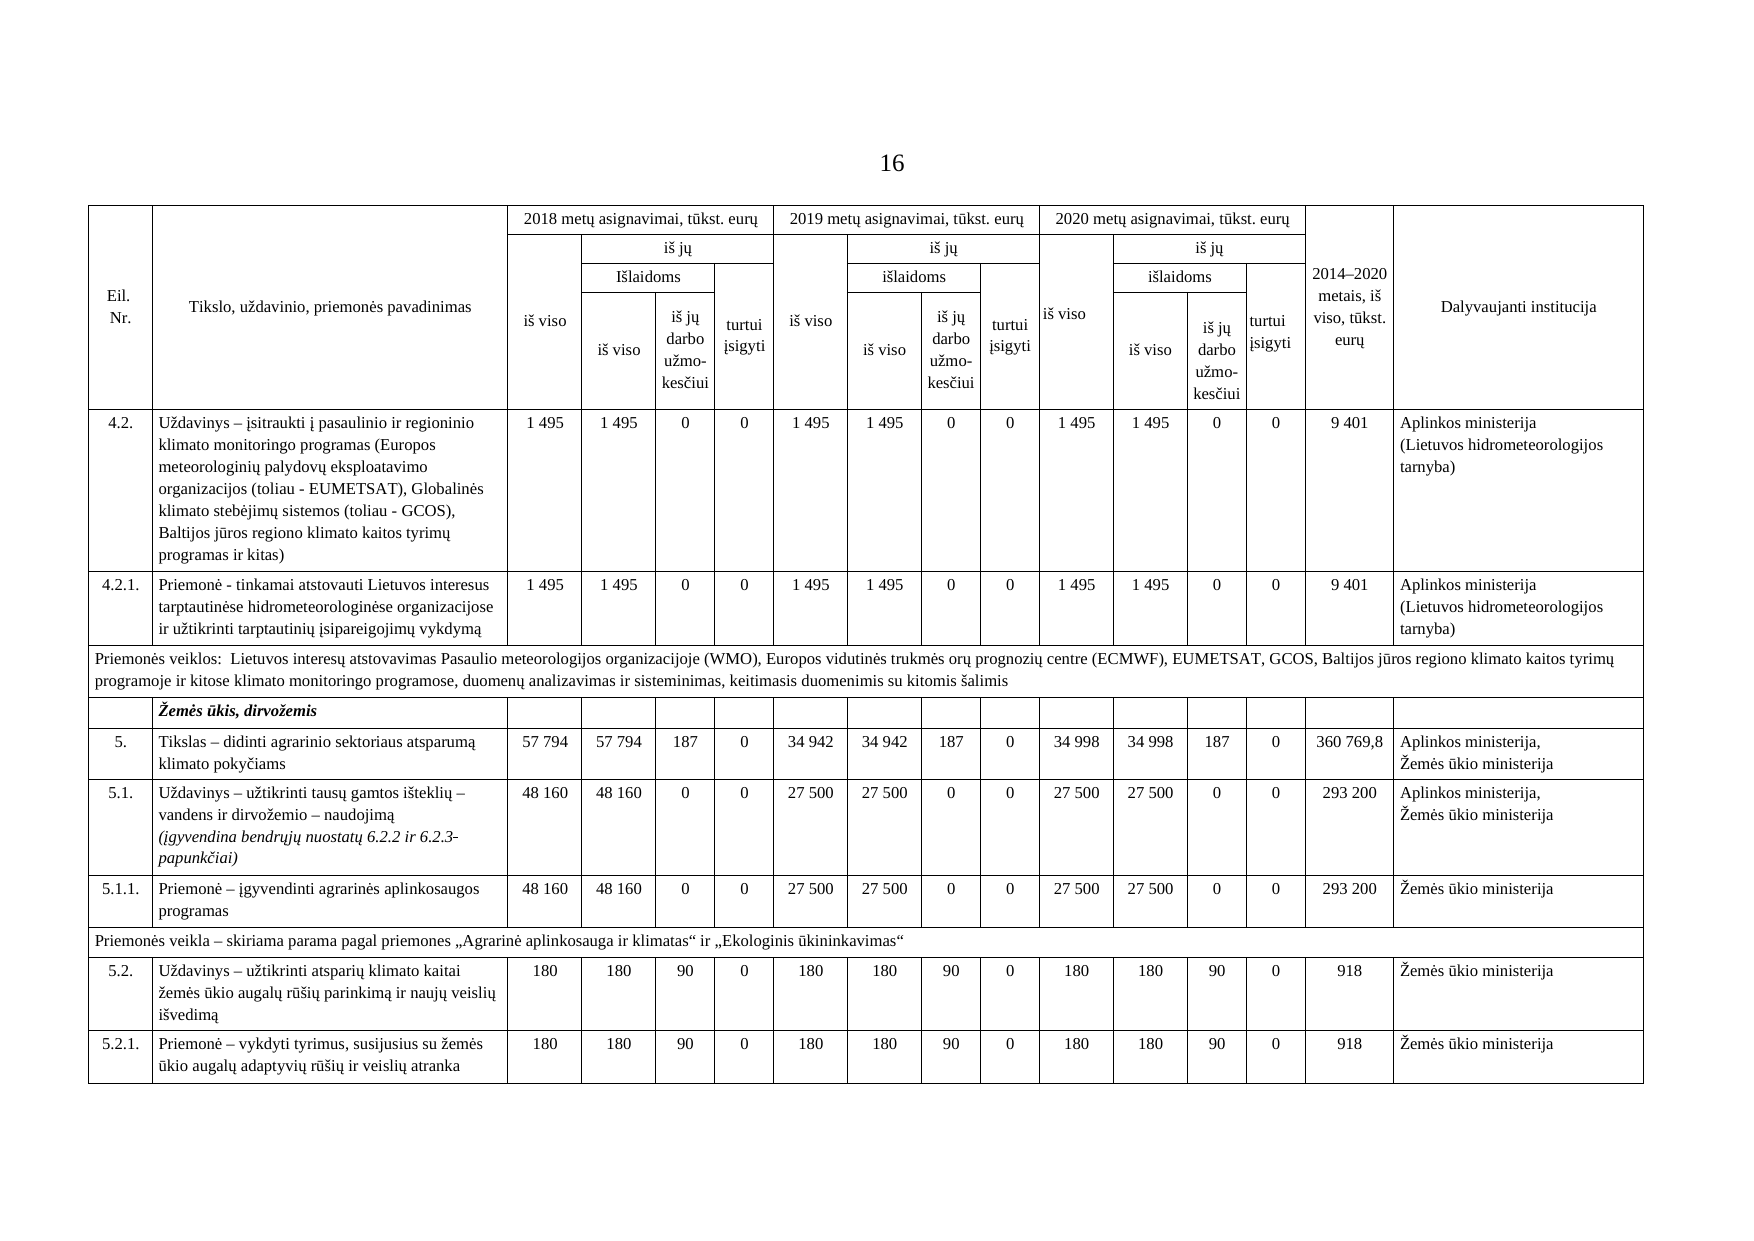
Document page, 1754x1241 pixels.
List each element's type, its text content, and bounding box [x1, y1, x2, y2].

table_cell 27 500 [1114, 876, 1187, 927]
table_cell 0 [1247, 958, 1305, 1030]
table_cell 0 [922, 780, 980, 875]
table_cell 0 [1188, 876, 1246, 927]
table_cell [715, 698, 773, 728]
table_cell 27 500 [1040, 780, 1113, 875]
table_cell iš jų darbo užmo-kesčiui [922, 293, 980, 408]
table_cell 0 [922, 876, 980, 927]
table_header Tikslo, uždavinio, priemonės pavadinimas [153, 206, 507, 408]
table_cell 0 [715, 410, 773, 571]
table_cell 1 495 [848, 410, 921, 571]
table_cell Priemonė – vykdyti tyrimus, susijusius su žemės ūkio augalų adaptyvių rūšių ir veislių atranka [153, 1031, 507, 1082]
table_cell 1 495 [1114, 410, 1187, 571]
table_cell Priemonės veiklos: Lietuvos interesų atstovavimas Pasaulio meteorologijos organizacijoje (WMO), Europos vidutinės trukmės orų prognozių centre (ECMWF), EUMETSAT, GCOS, Baltijos jūros regiono klimato kaitos tyrimų programoje ir kitose klimato monitoringo programose, duomenų analizavimas ir sisteminimas, keitimasis duomenimis su kitomis šalimis [89, 646, 1643, 697]
table_cell 0 [981, 410, 1039, 571]
table_cell 187 [656, 729, 714, 778]
table_cell Uždavinys – užtikrinti atsparių klimato kaitai žemės ūkio augalų rūšių parinkimą ir naujų veislių išvedimą [153, 958, 507, 1030]
table_cell 918 [1306, 958, 1393, 1030]
table_cell 0 [1247, 572, 1305, 645]
table_cell 0 [1247, 876, 1305, 927]
table_cell Žemės ūkio ministerija [1394, 876, 1643, 927]
table_cell Priemonė – įgyvendinti agrarinės aplinkosaugos programas [153, 876, 507, 927]
table_cell [981, 698, 1039, 728]
table_cell 27 500 [848, 876, 921, 927]
table_cell 0 [656, 410, 714, 571]
table_cell 293 200 [1306, 876, 1393, 927]
table_cell 5.1.1. [89, 876, 152, 927]
table_cell 1 495 [1114, 572, 1187, 645]
table_cell 180 [508, 1031, 581, 1082]
table_cell turtui įsigyti [715, 264, 773, 408]
table_cell 0 [981, 572, 1039, 645]
table_cell Tikslas – didinti agrarinio sektoriaus atsparumą klimato pokyčiams [153, 729, 507, 778]
table_cell 293 200 [1306, 780, 1393, 875]
table_cell [1114, 698, 1187, 728]
table_cell 4.2.1. [89, 572, 152, 645]
table_cell 1 495 [1040, 410, 1113, 571]
table_cell 180 [508, 958, 581, 1030]
table_cell 180 [1114, 958, 1187, 1030]
table_cell 34 942 [774, 729, 847, 778]
table_cell 90 [1188, 1031, 1246, 1082]
table_cell 0 [715, 729, 773, 778]
table_cell [1188, 698, 1246, 728]
table_cell 0 [715, 572, 773, 645]
table_header Dalyvaujanti institucija [1394, 206, 1643, 408]
table_cell Aplinkos ministerija, Žemės ūkio ministerija [1394, 780, 1643, 875]
table_cell 1 495 [1040, 572, 1113, 645]
table_cell 90 [922, 1031, 980, 1082]
table_cell 180 [1114, 1031, 1187, 1082]
table_cell 34 998 [1040, 729, 1113, 778]
table_cell Aplinkos ministerija, Žemės ūkio ministerija [1394, 729, 1643, 778]
table_cell 27 500 [774, 876, 847, 927]
table_cell Išlaidoms [582, 264, 714, 292]
table_cell iš jų [1114, 235, 1305, 263]
table_cell 0 [715, 958, 773, 1030]
table_cell 180 [1040, 958, 1113, 1030]
table_cell 0 [1188, 572, 1246, 645]
table_cell 180 [582, 958, 655, 1030]
table_cell iš viso [1040, 235, 1113, 408]
table_cell Uždavinys – užtikrinti tausų gamtos išteklių – vandens ir dirvožemio – naudojimą (įgyvendina bendrųjų nuostatų 6.2.2 ir 6.2.3 papunkčiai) [153, 780, 507, 875]
table_cell išlaidoms [1114, 264, 1246, 292]
table_cell 27 500 [774, 780, 847, 875]
table_cell [1040, 698, 1113, 728]
table_cell 0 [715, 780, 773, 875]
table_header 2018 metų asignavimai, tūkst. eurų [508, 206, 773, 234]
table_cell 5.2.1. [89, 1031, 152, 1082]
table_cell 27 500 [1114, 780, 1187, 875]
table_cell 180 [774, 958, 847, 1030]
table_cell 9 401 [1306, 572, 1393, 645]
table_cell [848, 698, 921, 728]
table_cell iš viso [848, 293, 921, 408]
table_cell 180 [848, 958, 921, 1030]
table_cell 1 495 [508, 410, 581, 571]
table_cell 90 [922, 958, 980, 1030]
table_cell Uždavinys – įsitraukti į pasaulinio ir regioninio klimato monitoringo programas (Europos meteorologinių palydovų eksploatavimo organizacijos (toliau - EUMETSAT), Globalinės klimato stebėjimų sistemos (toliau - GCOS), Baltijos jūros regiono klimato kaitos tyrimų programas ir kitas) [153, 410, 507, 571]
table_cell 0 [922, 410, 980, 571]
table_cell Priemonė - tinkamai atstovauti Lietuvos interesus tarptautinėse hidrometeorologinėse organizacijose ir užtikrinti tarptautinių įsipareigojimų vykdymą [153, 572, 507, 645]
table_cell 48 160 [582, 780, 655, 875]
table_cell 48 160 [582, 876, 655, 927]
table_cell 4.2. [89, 410, 152, 571]
table_cell iš jų darbo užmo-kesčiui [656, 293, 714, 408]
table_cell 187 [922, 729, 980, 778]
table_cell iš jų [582, 235, 773, 263]
table_cell [1394, 698, 1643, 728]
table_cell 48 160 [508, 876, 581, 927]
table_cell Žemės ūkio ministerija [1394, 958, 1643, 1030]
table_cell 5. [89, 729, 152, 778]
table_cell 0 [981, 876, 1039, 927]
table_cell iš jų [848, 235, 1039, 263]
table_cell 918 [1306, 1031, 1393, 1082]
table_cell išlaidoms [848, 264, 980, 292]
table_cell turtui įsigyti [1247, 264, 1305, 408]
table_header Eil. Nr. [89, 206, 152, 408]
table_cell 1 495 [848, 572, 921, 645]
table_cell 90 [656, 958, 714, 1030]
table_header 2019 metų asignavimai, tūkst. eurų [774, 206, 1039, 234]
table_cell 0 [1188, 780, 1246, 875]
table_cell 0 [656, 876, 714, 927]
table_cell 1 495 [582, 572, 655, 645]
table_cell Žemės ūkio ministerija [1394, 1031, 1643, 1082]
table_cell 0 [981, 1031, 1039, 1082]
table_cell 0 [1247, 1031, 1305, 1082]
table_cell 180 [774, 1031, 847, 1082]
table_cell Žemės ūkis, dirvožemis [153, 698, 507, 728]
table_header 2014–2020 metais, iš viso, tūkst. eurų [1306, 206, 1393, 408]
table_cell 90 [1188, 958, 1246, 1030]
table_cell iš viso [774, 235, 847, 408]
table_cell [922, 698, 980, 728]
table_cell 0 [656, 780, 714, 875]
table_cell 0 [922, 572, 980, 645]
table_cell 34 942 [848, 729, 921, 778]
table_cell iš viso [1114, 293, 1187, 408]
table_cell [656, 698, 714, 728]
table_cell iš jų darbo užmo-kesčiui [1188, 293, 1246, 408]
table_cell 0 [1247, 780, 1305, 875]
table_cell 57 794 [582, 729, 655, 778]
table_cell [1306, 698, 1393, 728]
table_cell 48 160 [508, 780, 581, 875]
table_cell 360 769,8 [1306, 729, 1393, 778]
table_cell [582, 698, 655, 728]
table_cell 180 [848, 1031, 921, 1082]
table_cell 0 [981, 780, 1039, 875]
table_cell 90 [656, 1031, 714, 1082]
table_cell 0 [1247, 729, 1305, 778]
table_cell [774, 698, 847, 728]
table_cell 9 401 [1306, 410, 1393, 571]
table_cell 0 [981, 729, 1039, 778]
table_cell 27 500 [848, 780, 921, 875]
table_cell 0 [1247, 410, 1305, 571]
table_cell 0 [1188, 410, 1246, 571]
table_cell 5.1. [89, 780, 152, 875]
table_cell turtui įsigyti [981, 264, 1039, 408]
table_cell Aplinkos ministerija (Lietuvos hidrometeorologijos tarnyba) [1394, 572, 1643, 645]
table_cell Priemonės veikla – skiriama parama pagal priemones „Agrarinė aplinkosauga ir klimatas“ ir „Ekologinis ūkininkavimas“ [89, 928, 1643, 957]
table_cell 187 [1188, 729, 1246, 778]
table_cell 1 495 [774, 572, 847, 645]
table_cell 180 [1040, 1031, 1113, 1082]
table_cell 34 998 [1114, 729, 1187, 778]
table_cell 0 [981, 958, 1039, 1030]
table_cell [89, 698, 152, 728]
table_cell 1 495 [582, 410, 655, 571]
table_cell 180 [582, 1031, 655, 1082]
table_header 2020 metų asignavimai, tūkst. eurų [1040, 206, 1305, 234]
table_cell 1 495 [508, 572, 581, 645]
table_cell 0 [715, 876, 773, 927]
table_cell Aplinkos ministerija (Lietuvos hidrometeorologijos tarnyba) [1394, 410, 1643, 571]
table_cell [1247, 698, 1305, 728]
table_cell 0 [715, 1031, 773, 1082]
table_cell 57 794 [508, 729, 581, 778]
table_cell 27 500 [1040, 876, 1113, 927]
table_cell iš viso [508, 235, 581, 408]
table_cell 0 [656, 572, 714, 645]
table_cell iš viso [582, 293, 655, 408]
table_cell 1 495 [774, 410, 847, 571]
table_cell [508, 698, 581, 728]
table_cell 5.2. [89, 958, 152, 1030]
